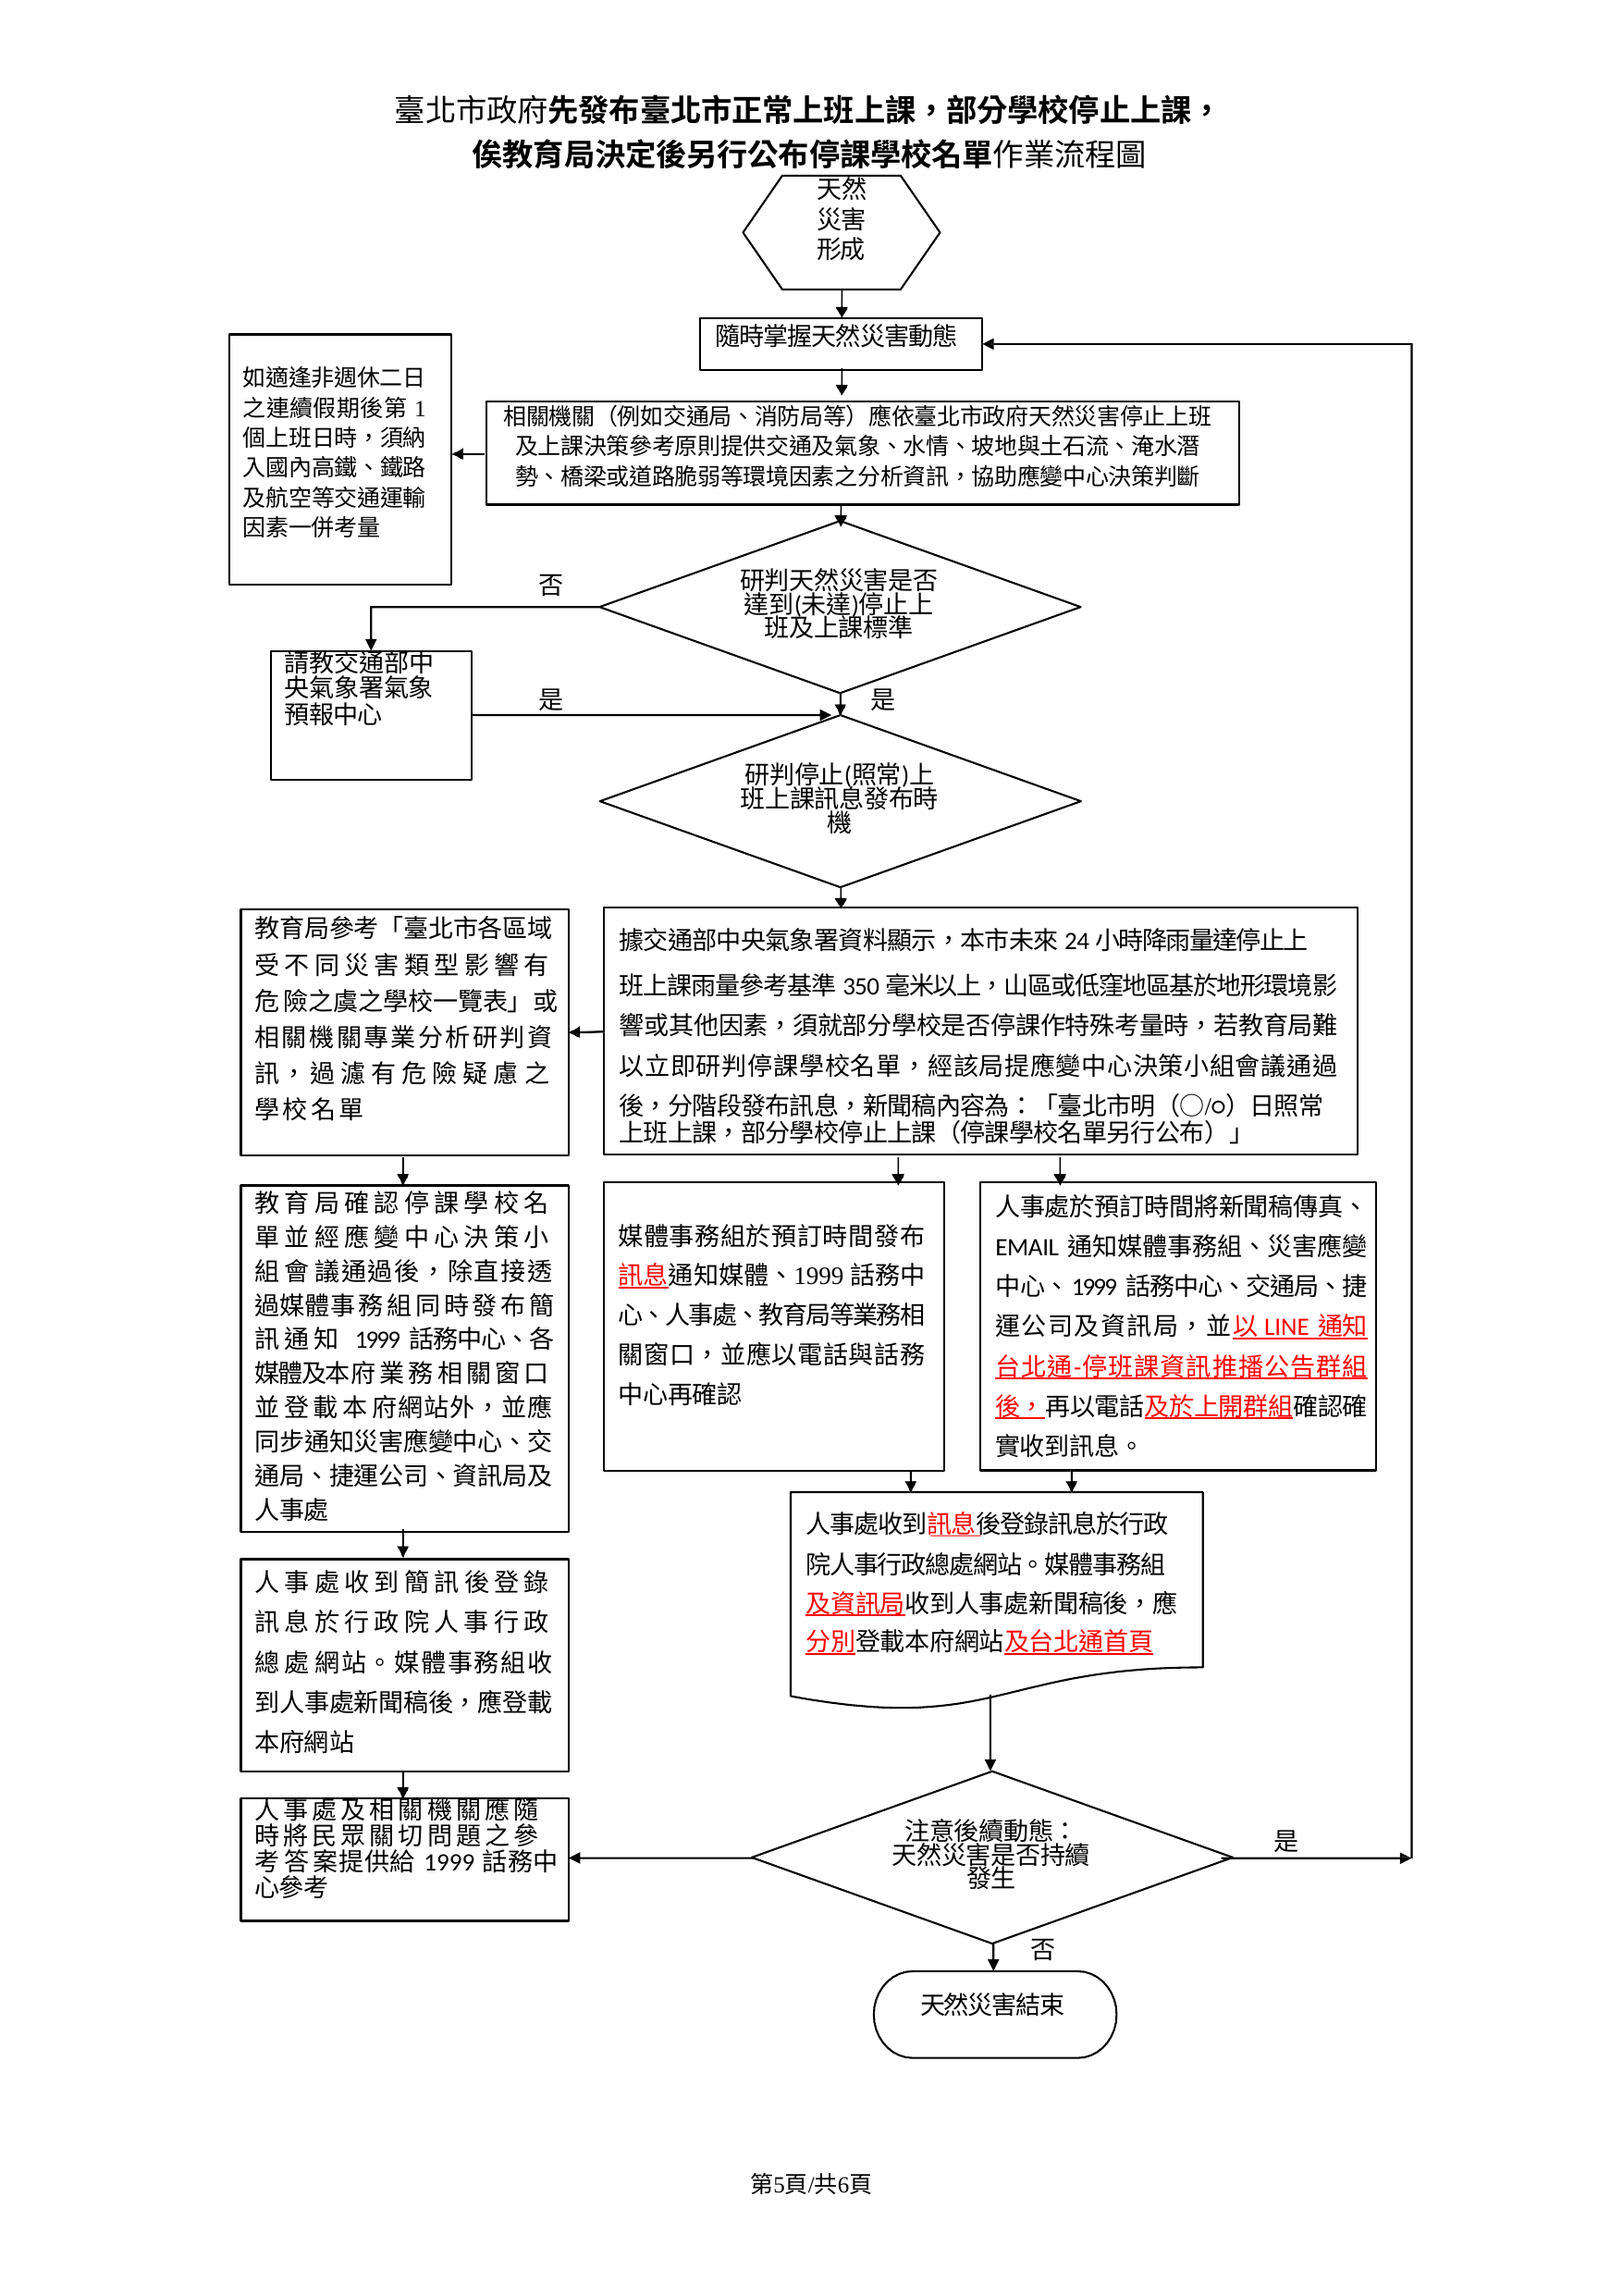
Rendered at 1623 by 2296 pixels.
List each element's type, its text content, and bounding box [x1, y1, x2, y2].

text 臺北市政府先發布臺北市正常上班上課，部分學校停止上課，俟教育局決定後另行公布停課學校名單作業流程圖 [395, 85, 1228, 175]
